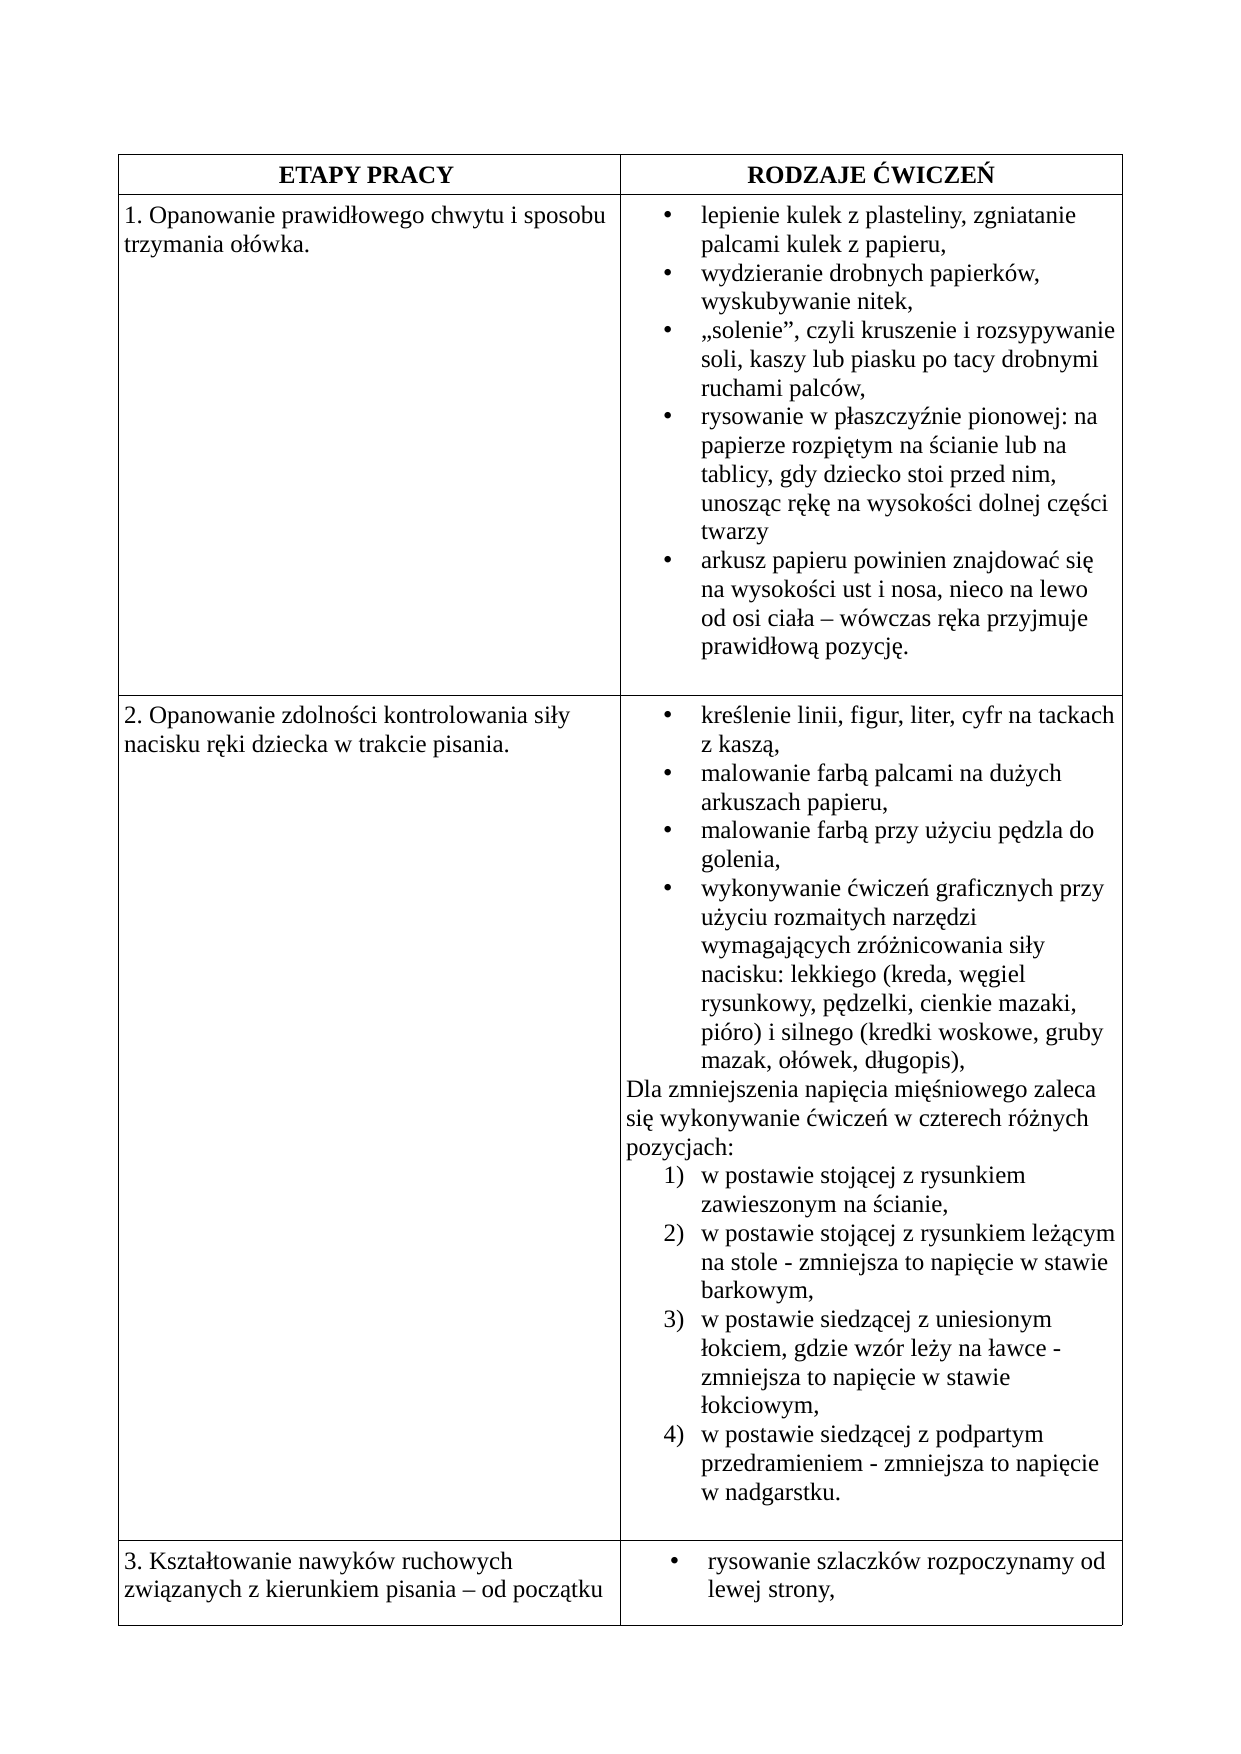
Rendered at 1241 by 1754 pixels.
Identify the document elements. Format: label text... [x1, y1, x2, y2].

table_cell 2. Opanowanie zdolności kontrolowania siły nacisku ręki dziecka w trakcie pisania. [119, 696, 620, 1540]
table_cell 3. Kształtowanie nawyków ruchowych związanych z kierunkiem pisania – od początku [119, 1541, 620, 1625]
table_cell 1. Opanowanie prawidłowego chwytu i sposobu trzymania ołówka. [119, 195, 620, 695]
table_cell lepienie kulek z plasteliny, zgniatanie palcami kulek z papieru, wydzieranie drobnych papierków, wyskubywanie nitek, „solenie”, czyli kruszenie i rozsypywanie soli, kaszy lub piasku po tacy drobnymi ruchami palców, rysowanie w płaszczyźnie pionowej: na papierze rozpiętym na ścianie lub na tablicy, gdy dziecko stoi przed nim, unosząc rękę na wysokości dolnej części twarzy arkusz papieru powinien znajdować się na wysokości ust i nosa, nieco na lewo od osi ciała – wówczas ręka przyjmuje prawidłową pozycję. [621, 195, 1122, 695]
table_cell kreślenie linii, figur, liter, cyfr na tackach z kaszą, malowanie farbą palcami na dużych arkuszach papieru, malowanie farbą przy użyciu pędzla do golenia, wykonywanie ćwiczeń graficznych przy użyciu rozmaitych narzędzi wymagających zróżnicowania siły nacisku: lekkiego (kreda, węgiel rysunkowy, pędzelki, cienkie mazaki, pióro) i silnego (kredki woskowe, gruby mazak, ołówek, długopis), Dla zmniejszenia napięcia mięśniowego zaleca się wykonywanie ćwiczeń w czterech różnych pozycjach: w postawie stojącej z rysunkiem zawieszonym na ścianie, w postawie stojącej z rysunkiem leżącym na stole - zmniejsza to napięcie w stawie barkowym, w postawie siedzącej z uniesionym łokciem, gdzie wzór leży na ławce - zmniejsza to napięcie w stawie łokciowym, w postawie siedzącej z podpartym przedramieniem - zmniejsza to napięcie w nadgarstku. [621, 696, 1122, 1540]
table_cell rysowanie szlaczków rozpoczynamy od lewej strony, kreślenie linii pionowych (z góry w dół) i poziomych (z lewej do prawej), ćwiczenia w rysowaniu okręgów i spirali w obu kierunkach, zamalowywanie obrazków, kalkowanie, łączenie kropek, rysowanie po śladzie, kończenie szlaczków, odwzorowywanie rysunków zgodnie ze wzorem, rysowanie na tackach z piaskiem czy kaszą. [621, 1541, 1122, 1625]
table_header ETAPY PRACY [119, 155, 620, 194]
table_header RODZAJE ĆWICZEŃ [621, 155, 1122, 194]
